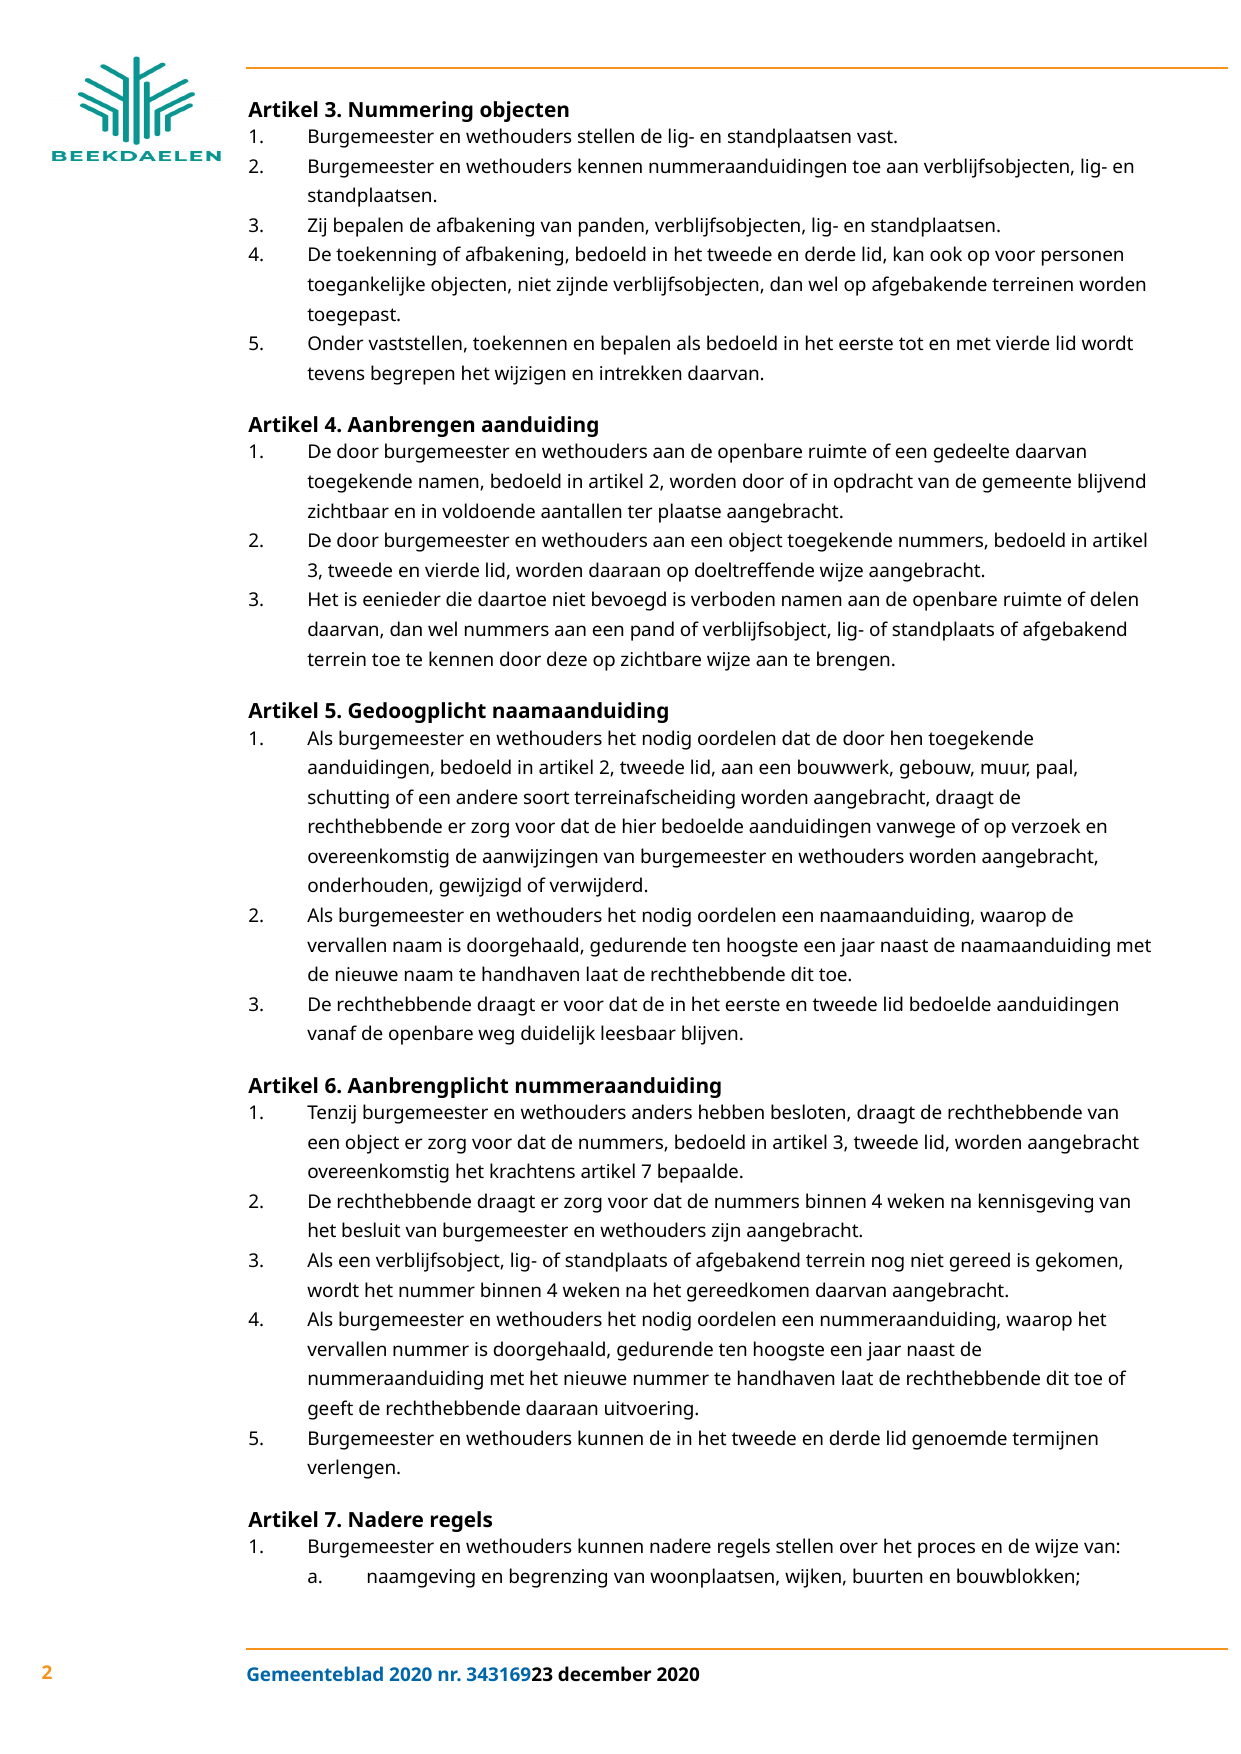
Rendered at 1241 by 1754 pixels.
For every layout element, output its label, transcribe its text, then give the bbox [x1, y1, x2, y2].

list Burgemeester en wethouders kennen nummeraanduidingen toe aan verblijfsobjecten, lig- en standplaatsen. [248, 153, 1152, 208]
list Burgemeester en wethouders kunnen de in het tweede en derde lid genoemde termijnen verlengen. [248, 1425, 1152, 1480]
list Onder vaststellen, toekennen en bepalen als bedoeld in het eerste tot en met vierde lid wordt tevens begrepen het wijzigen en intrekken daarvan. [248, 330, 1152, 386]
list De rechthebbende draagt er zorg voor dat de nummers binnen 4 weken na kennisgeving van het besluit van burgemeester en wethouders zijn aangebracht. [248, 1188, 1152, 1243]
list De door burgemeester en wethouders aan de openbare ruimte of een gedeelte daarvan toegekende namen, bedoeld in artikel 2, worden door of in opdracht van de gemeente blijvend zichtbaar en in voldoende aantallen ter plaatse aangebracht. [248, 439, 1152, 524]
list De door burgemeester en wethouders aan een object toegekende nummers, bedoeld in artikel 3, tweede en vierde lid, worden daaraan op doeltreffende wijze aangebracht. [248, 527, 1152, 583]
list Als burgemeester en wethouders het nodig oordelen een nummeraanduiding, waarop het vervallen nummer is doorgehaald, gedurende ten hoogste een jaar naast de nummeraanduiding met het nieuwe nummer te handhaven laat de rechthebbende dit toe of geeft de rechthebbende daaraan uitvoering. [248, 1306, 1152, 1421]
text Artikel 7. Nadere regels [248, 1505, 1152, 1533]
text Artikel 4. Aanbrengen aanduiding [248, 410, 1152, 439]
text Artikel 6. Aanbrengplicht nummeraanduiding [248, 1071, 1152, 1099]
text Artikel 5. Gedoogplicht naamaanduiding [248, 696, 1152, 725]
list Tenzij burgemeester en wethouders anders hebben besloten, draagt de rechthebbende van een object er zorg voor dat de nummers, bedoeld in artikel 3, tweede lid, worden aangebracht overeenkomstig het krachtens artikel 7 bepaalde. [248, 1099, 1152, 1184]
list Als burgemeester en wethouders het nodig oordelen een naamaanduiding, waarop de vervallen naam is doorgehaald, gedurende ten hoogste een jaar naast de naamaanduiding met de nieuwe naam te handhaven laat de rechthebbende dit toe. [248, 902, 1152, 987]
list Het is eenieder die daartoe niet bevoegd is verboden namen aan de openbare ruimte of delen daarvan, dan wel nummers aan een pand of verblijfsobject, lig- of standplaats of afgebakend terrein toe te kennen door deze op zichtbare wijze aan te brengen. [248, 587, 1152, 672]
list Burgemeester en wethouders stellen de lig- en standplaatsen vast. [248, 123, 1152, 149]
list naamgeving en begrenzing van woonplaatsen, wijken, buurten en bouwblokken; [307, 1563, 1152, 1588]
list Als een verblijfsobject, lig- of standplaats of afgebakend terrein nog niet gereed is gekomen, wordt het nummer binnen 4 weken na het gereedkomen daarvan aangebracht. [248, 1247, 1152, 1303]
list Als burgemeester en wethouders het nodig oordelen dat de door hen toegekende aanduidingen, bedoeld in artikel 2, tweede lid, aan een bouwwerk, gebouw, muur, paal, schutting of een andere soort terreinafscheiding worden aangebracht, draagt de rechthebbende er zorg voor dat de hier bedoelde aanduidingen vanwege of op verzoek en overeenkomstig de aanwijzingen van burgemeester en wethouders worden aangebracht, onderhouden, gewijzigd of verwijderd. [248, 725, 1152, 898]
list De rechthebbende draagt er voor dat de in het eerste en tweede lid bedoelde aanduidingen vanaf de openbare weg duidelijk leesbaar blijven. [248, 991, 1152, 1046]
list Zij bepalen de afbakening van panden, verblijfsobjecten, lig- en standplaatsen. [248, 212, 1152, 238]
text Artikel 3. Nummering objecten [248, 95, 1152, 123]
picture [41, 47, 231, 172]
list De toekenning of afbakening, bedoeld in het tweede en derde lid, kan ook op voor personen toegankelijke objecten, niet zijnde verblijfsobjecten, dan wel op afgebakende terreinen worden toegepast. [248, 242, 1152, 326]
list Burgemeester en wethouders kunnen nadere regels stellen over het proces en de wijze van: [248, 1533, 1152, 1559]
